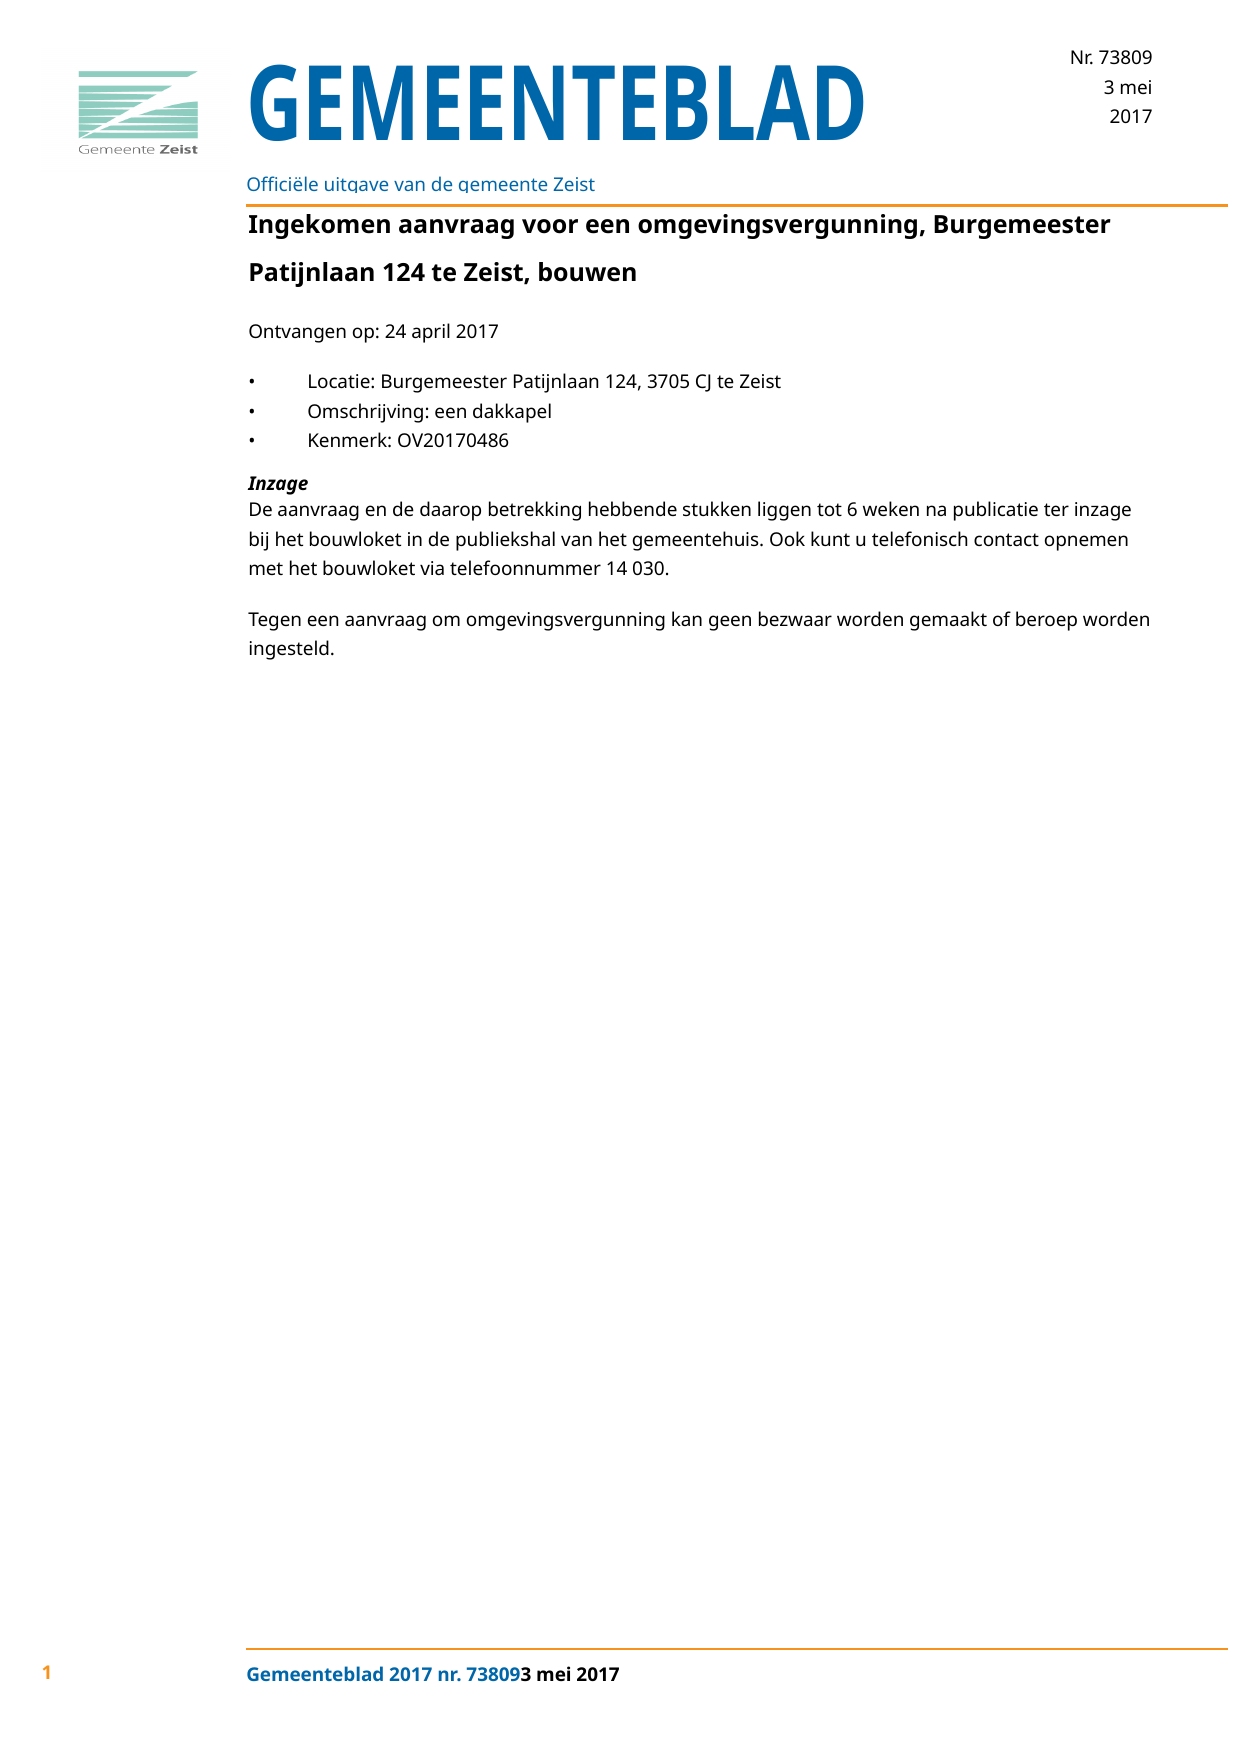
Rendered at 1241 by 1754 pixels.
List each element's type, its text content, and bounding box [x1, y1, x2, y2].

text Ingekomen aanvraag voor een omgevingsvergunning, Burgemeester Patijnlaan 124 te Zeist, bouwen [248, 207, 1152, 288]
list Kenmerk: OV20170486 [248, 427, 1152, 453]
list Locatie: Burgemeester Patijnlaan 124, 3705 CJ te Zeist [248, 368, 1152, 394]
picture [41, 47, 231, 172]
text Inzage [248, 471, 1152, 496]
text De aanvraag en de daarop betrekking hebbende stukken liggen tot 6 weken na publicatie ter inzage bij het bouwloket in de publiekshal van het gemeentehuis. Ook kunt u telefonisch contact opnemen met het bouwloket via telefoonnummer 14 030. [248, 496, 1152, 581]
text Tegen een aanvraag om omgevingsvergunning kan geen bezwaar worden gemaakt of beroep worden ingesteld. [248, 606, 1152, 661]
text Ontvangen op: 24 april 2017 [248, 318, 1152, 344]
list Omschrijving: een dakkapel [248, 398, 1152, 424]
